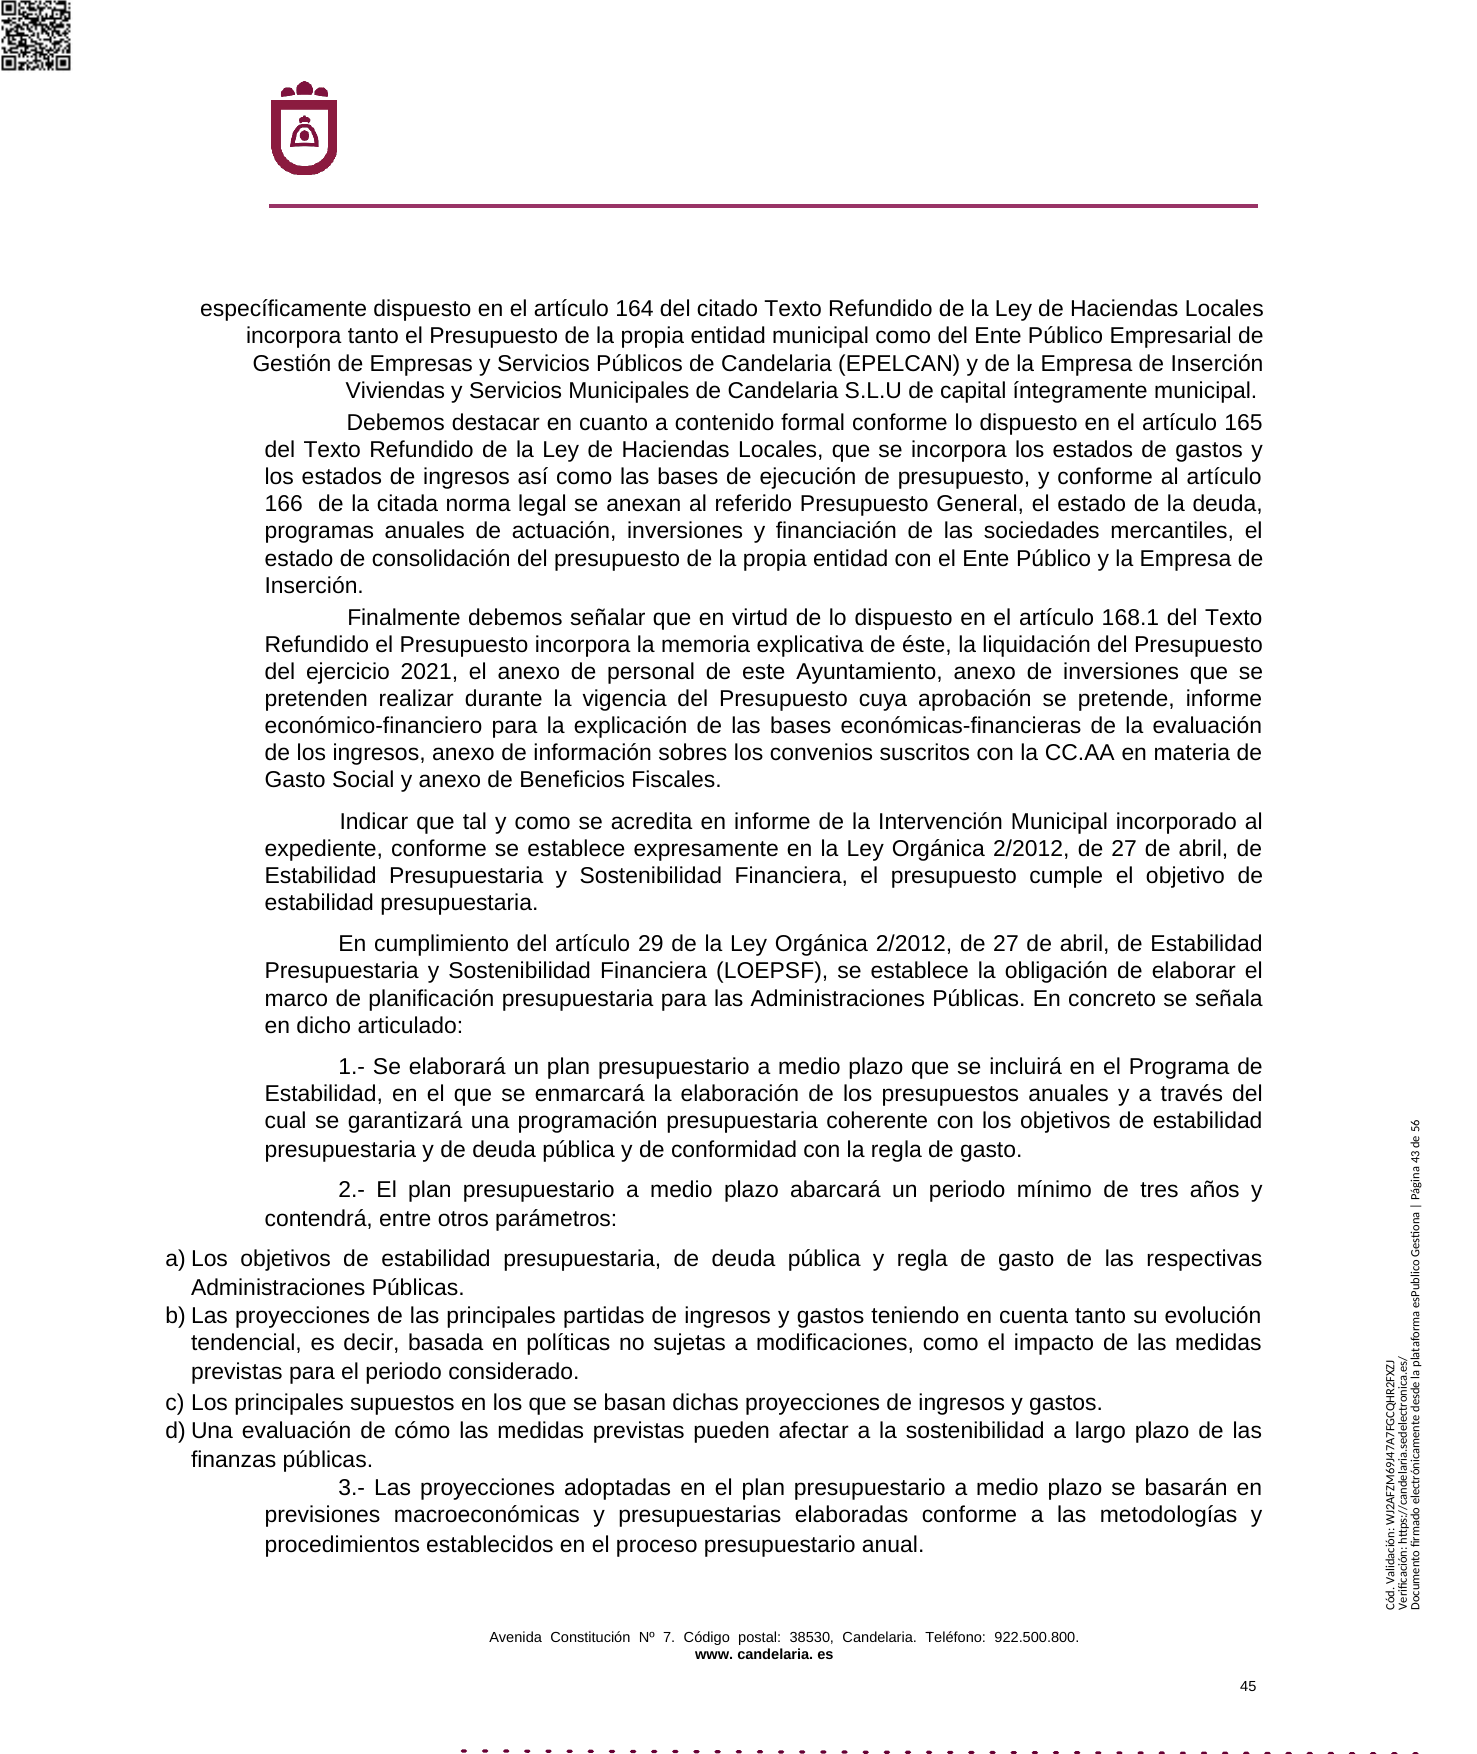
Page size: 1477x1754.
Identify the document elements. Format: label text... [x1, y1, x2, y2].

text Finalmente debemos señalar que en virtud de lo dispuesto en el artículo 168.1 del Texto Refundido el Presupuesto incorpora la memoria explicativa de éste, la liquidación del Presupuesto del ejercicio 2021, el anexo de personal de este Ayuntamiento, anexo de inversiones que se pretenden realizar durante la vigencia del Presupuesto cuya aprobación se pretende, informe económico-financiero para la explicación de las bases económicas-financieras de la evaluación de los ingresos, anexo de información sobres los convenios suscritos con la CC.AA en materia de Gasto Social y anexo de Beneficios Fiscales. [264, 604, 1263, 793]
list Las proyecciones de las principales partidas de ingresos y gastos teniendo en cuenta tanto su evolución tendencial, es decir, basada en políticas no sujetas a modificaciones, como el impacto de las medidas previstas para el periodo considerado. [165, 1302, 1263, 1385]
text 3.- Las proyecciones adoptadas en el plan presupuestario a medio plazo se basarán en previsiones macroeconómicas y presupuestarias elaboradas conforme a las metodologías y procedimientos establecidos en el proceso presupuestario anual. [264, 1474, 1263, 1557]
text específicamente dispuesto en el artículo 164 del citado Texto Refundido de la Ley de Haciendas Locales incorpora tanto el Presupuesto de la propia entidad municipal como del Ente Público Empresarial de Gestión de Empresas y Servicios Públicos de Candelaria (EPELCAN) y de la Empresa de Inserción Viviendas y Servicios Municipales de Candelaria S.L.U de capital íntegramente municipal. [192, 295, 1263, 403]
text 1.- Se elaborará un plan presupuestario a medio plazo que se incluirá en el Programa de Estabilidad, en el que se enmarcará la elaboración de los presupuestos anuales y a través del cual se garantizará una programación presupuestaria coherente con los objetivos de estabilidad presupuestaria y de deuda pública y de conformidad con la regla de gasto. [264, 1053, 1263, 1163]
text Debemos destacar en cuanto a contenido formal conforme lo dispuesto en el artículo 165 del Texto Refundido de la Ley de Haciendas Locales, que se incorpora los estados de gastos y los estados de ingresos así como las bases de ejecución de presupuesto, y conforme al artículo 166 de la citada norma legal se anexan al referido Presupuesto General, el estado de la deuda, programas anuales de actuación, inversiones y financiación de las sociedades mercantiles, el estado de consolidación del presupuesto de la propia entidad con el Ente Público y la Empresa de Inserción. [264, 409, 1263, 598]
text En cumplimiento del artículo 29 de la Ley Orgánica 2/2012, de 27 de abril, de Estabilidad Presupuestaria y Sostenibilidad Financiera (LOEPSF), se establece la obligación de elaborar el marco de planificación presupuestaria para las Administraciones Públicas. En concreto se señala en dicho articulado: [264, 930, 1263, 1038]
list Los principales supuestos en los que se basan dichas proyecciones de ingresos y gastos. [165, 1387, 1263, 1415]
list Una evaluación de cómo las medidas previstas pueden afectar a la sostenibilidad a largo plazo de las finanzas públicas. [165, 1417, 1263, 1473]
text Indicar que tal y como se acredita en informe de la Intervención Municipal incorporado al expediente, conforme se establece expresamente en la Ley Orgánica 2/2012, de 27 de abril, de Estabilidad Presupuestaria y Sostenibilidad Financiera, el presupuesto cumple el objetivo de estabilidad presupuestaria. [264, 808, 1263, 915]
list Los objetivos de estabilidad presupuestaria, de deuda pública y regla de gasto de las respectivas Administraciones Públicas. [165, 1245, 1263, 1301]
text 2.- El plan presupuestario a medio plazo abarcará un periodo mínimo de tres años y contendrá, entre otros parámetros: [264, 1176, 1263, 1232]
